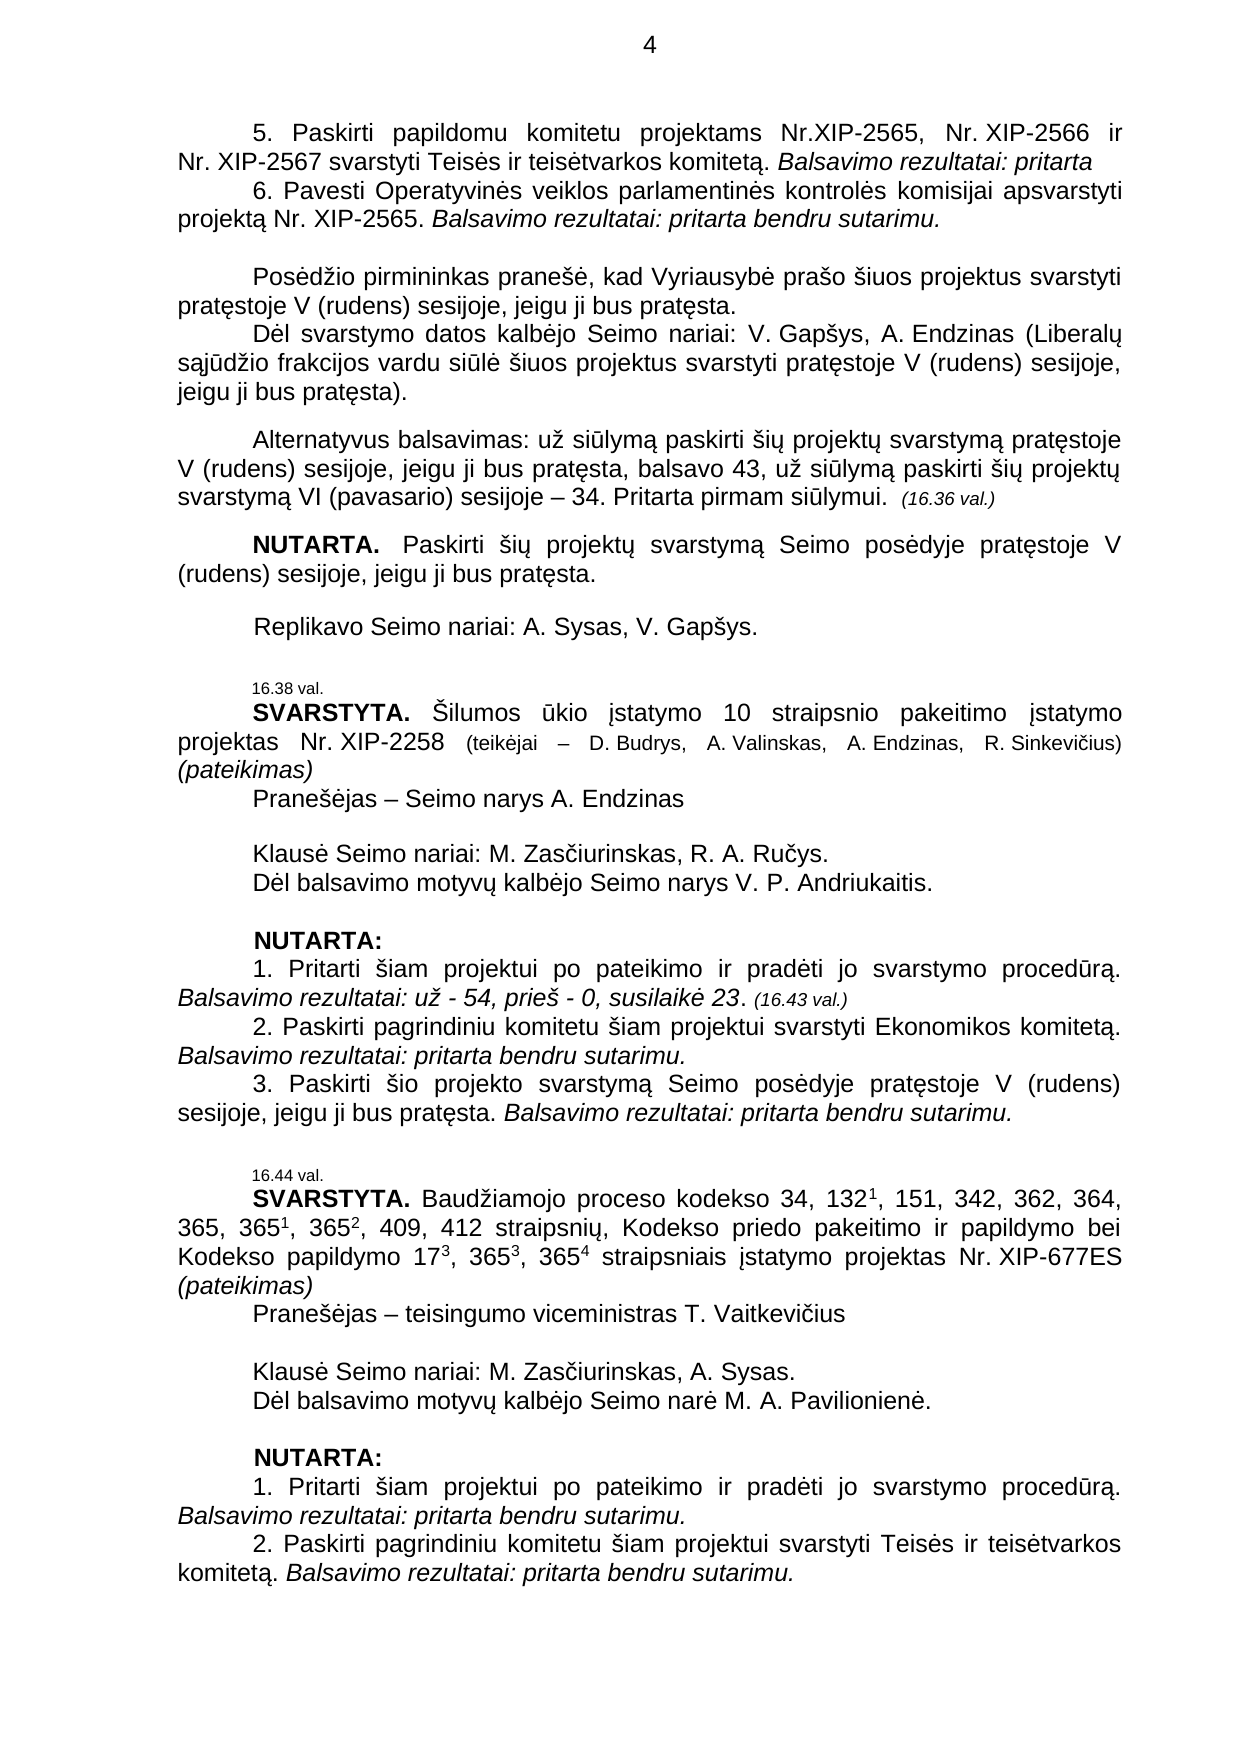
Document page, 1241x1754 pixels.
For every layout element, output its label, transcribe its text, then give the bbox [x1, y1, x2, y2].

text Klausė Seimo nariai: M. Zasčiurinskas, A. Sysas. [177, 1357, 1122, 1386]
text Klausė Seimo nariai: M. Zasčiurinskas, R. A. Ručys. [177, 839, 1122, 868]
text Pranešėjas – Seimo narys A. Endzinas [177, 784, 1122, 813]
text 2. Paskirti pagrindiniu komitetu šiam projektui svarstyti Teisės ir teisėtvarkos komitetą. Balsavimo rezultatai: pritarta bendru sutarimu. [177, 1529, 1122, 1587]
text 1. Pritarti šiam projektui po pateikimo ir pradėti jo svarstymo procedūrą. Balsavimo rezultatai: už - 54, prieš - 0, susilaikė 23. (16.43 val.) [177, 954, 1122, 1012]
text 2. Paskirti pagrindiniu komitetu šiam projektui svarstyti Ekonomikos komitetą. Balsavimo rezultatai: pritarta bendru sutarimu. [177, 1012, 1122, 1069]
text Replikavo Seimo nariai: A. Sysas, V. Gapšys. [177, 612, 1122, 640]
text Dėl svarstymo datos kalbėjo Seimo nariai: V. Gapšys, A. Endzinas (Liberalų sąjūdžio frakcijos vardu siūlė šiuos projektus svarstyti pratęstoje V (rudens) sesijoje, jeigu ji bus pratęsta). [177, 319, 1122, 406]
text Pranešėjas – teisingumo viceministras T. Vaitkevičius [177, 1299, 1122, 1328]
text 5. Paskirti papildomu komitetu projektams Nr.XIP-2565, Nr. XIP-2566 ir Nr. XIP-2567 svarstyti Teisės ir teisėtvarkos komitetą. Balsavimo rezultatai: pritarta [177, 118, 1122, 176]
text NUTARTA: [177, 1443, 1122, 1472]
text 6. Pavesti Operatyvinės veiklos parlamentinės kontrolės komisijai apsvarstyti projektą Nr. XIP-2565. Balsavimo rezultatai: pritarta bendru sutarimu. [177, 176, 1122, 233]
text 1. Pritarti šiam projektui po pateikimo ir pradėti jo svarstymo procedūrą. Balsavimo rezultatai: pritarta bendru sutarimu. [177, 1472, 1122, 1529]
text 16.38 val. [177, 679, 1122, 698]
text Alternatyvus balsavimas: už siūlymą paskirti šių projektų svarstymą pratęstoje V (rudens) sesijoje, jeigu ji bus pratęsta, balsavo 43, už siūlymą paskirti šių projektų svarstymą VI (pavasario) sesijoje – 34. Pritarta pirmam siūlymui. (16.36 val.) [177, 425, 1122, 511]
text 3. Paskirti šio projekto svarstymą Seimo posėdyje pratęstoje V (rudens) sesijoje, jeigu ji bus pratęsta. Balsavimo rezultatai: pritarta bendru sutarimu. [177, 1069, 1122, 1127]
text Posėdžio pirmininkas pranešė, kad Vyriausybė prašo šiuos projektus svarstyti pratęstoje V (rudens) sesijoje, jeigu ji bus pratęsta. [177, 262, 1122, 319]
text 16.44 val. [177, 1165, 1122, 1184]
text NUTARTA: [177, 926, 1122, 954]
text SVARSTYTA. Baudžiamojo proceso kodekso 34, 1321, 151, 342, 362, 364, 365, 3651, 3652, 409, 412 straipsnių, Kodekso priedo pakeitimo ir papildymo bei Kodekso papildymo 173, 3653, 3654 straipsniais įstatymo projektas Nr. XIP-677ES (pateikimas) [177, 1184, 1122, 1299]
text NUTARTA. Paskirti šių projektų svarstymą Seimo posėdyje pratęstoje V (rudens) sesijoje, jeigu ji bus pratęsta. [177, 530, 1122, 588]
text Dėl balsavimo motyvų kalbėjo Seimo narė M. A. Pavilionienė. [177, 1386, 1122, 1414]
text SVARSTYTA. Šilumos ūkio įstatymo 10 straipsnio pakeitimo įstatymo projektas Nr. XIP-2258 (teikėjai – D. Budrys, A. Valinskas, A. Endzinas, R. Sinkevičius) (pateikimas) [177, 698, 1122, 784]
text Dėl balsavimo motyvų kalbėjo Seimo narys V. P. Andriukaitis. [177, 868, 1122, 897]
